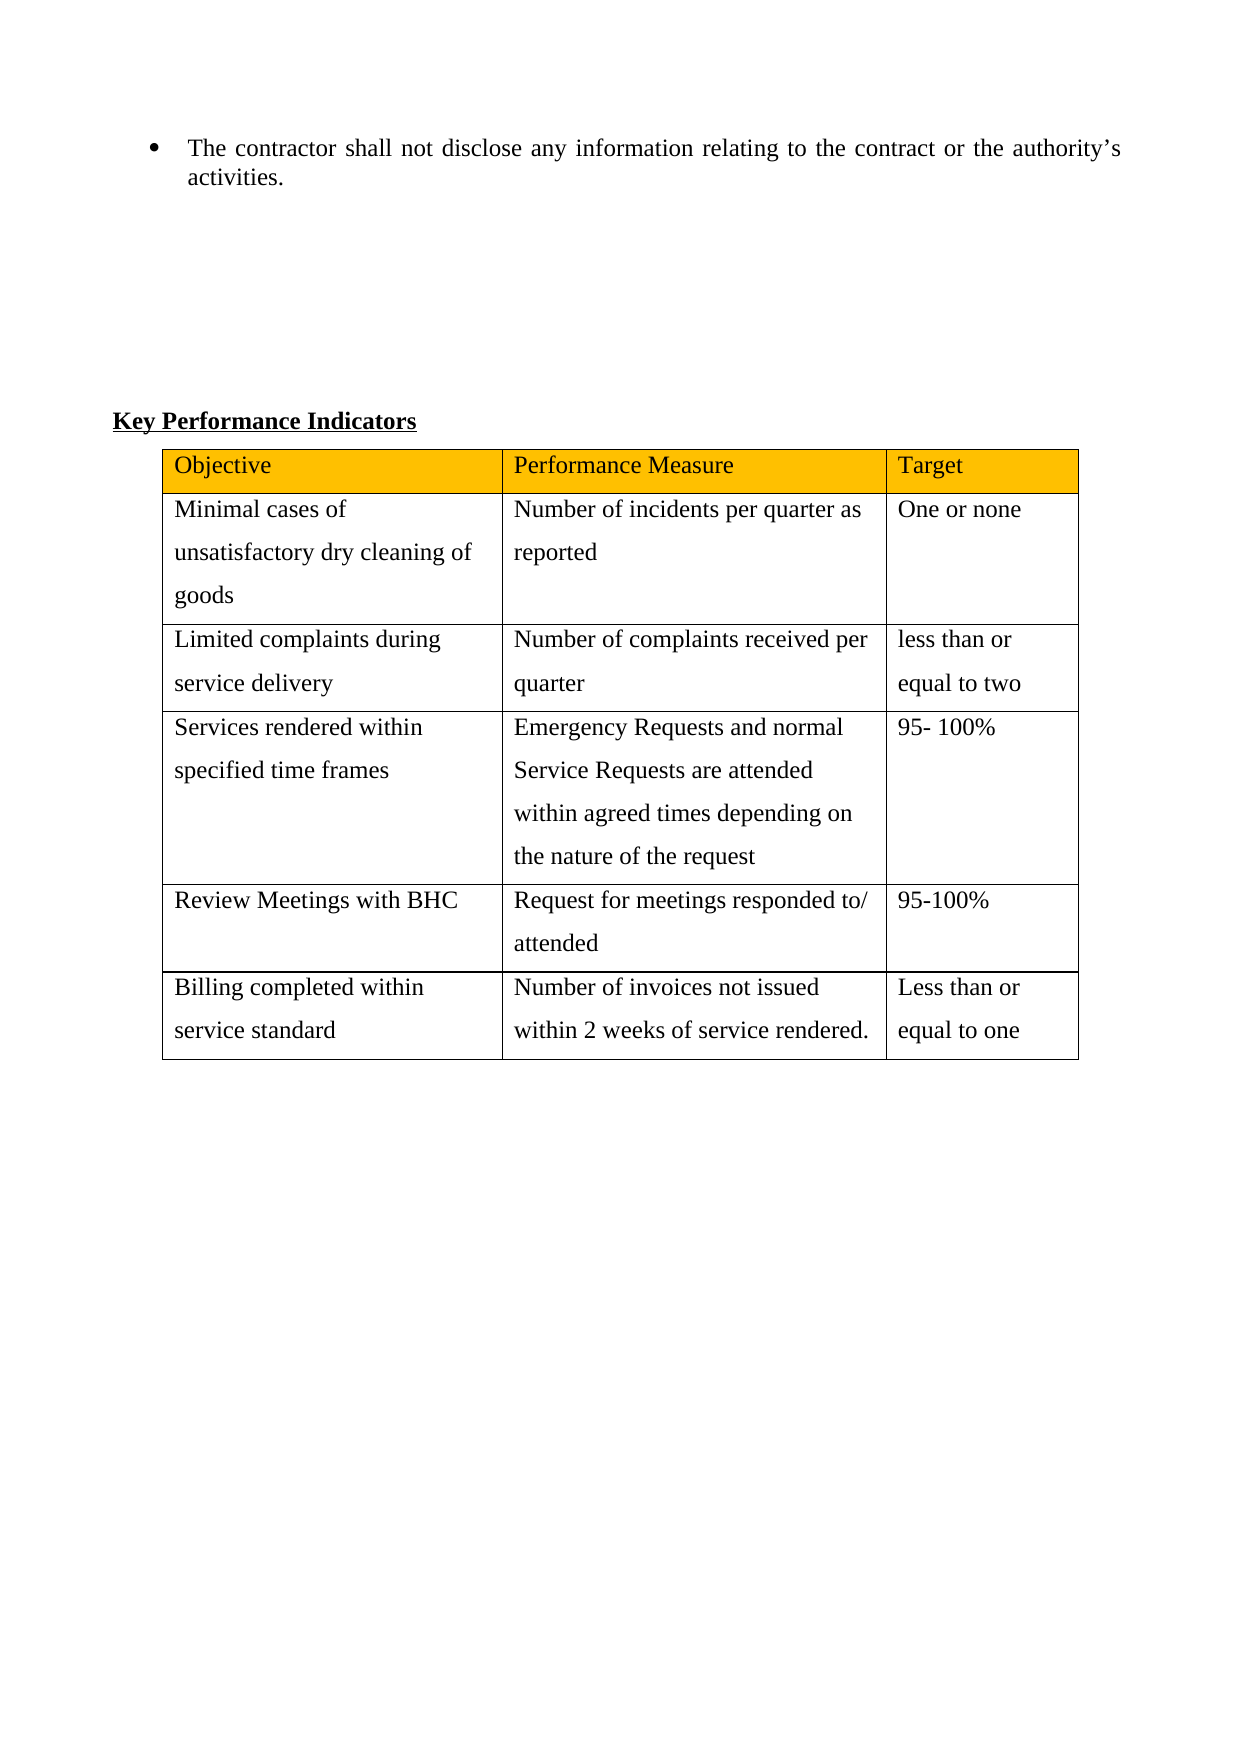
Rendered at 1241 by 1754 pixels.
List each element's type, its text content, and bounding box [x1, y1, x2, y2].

table_cell 95- 100% [887, 712, 1078, 884]
table_cell Number of invoices not issued within 2 weeks of service rendered. [503, 973, 886, 1058]
table_cell One or none [887, 494, 1078, 623]
table_cell 95-100% [887, 885, 1078, 971]
table_cell Less than or equal to one [887, 973, 1078, 1058]
table_cell Number of complaints received per quarter [503, 625, 886, 711]
table_cell less than or equal to two [887, 625, 1078, 711]
table_cell Request for meetings responded to/ attended [503, 885, 886, 971]
table_cell Review Meetings with BHC [163, 885, 502, 971]
text Key Performance Indicators [112, 406, 1122, 435]
table_cell Minimal cases of unsatisfactory dry cleaning of goods [163, 494, 502, 623]
table_cell Number of incidents per quarter as reported [503, 494, 886, 623]
table_cell Emergency Requests and normal Service Requests are attended within agreed times depending on the nature of the request [503, 712, 886, 884]
table_header Objective [163, 450, 502, 493]
table_cell Limited complaints during service delivery [163, 625, 502, 711]
table_header Target [887, 450, 1078, 493]
table_cell Billing completed within service standard [163, 973, 502, 1058]
table_cell Services rendered within specified time frames [163, 712, 502, 884]
list The contractor shall not disclose any information relating to the contract or the authority’s activities. [150, 133, 1122, 190]
table_header Performance Measure [503, 450, 886, 493]
